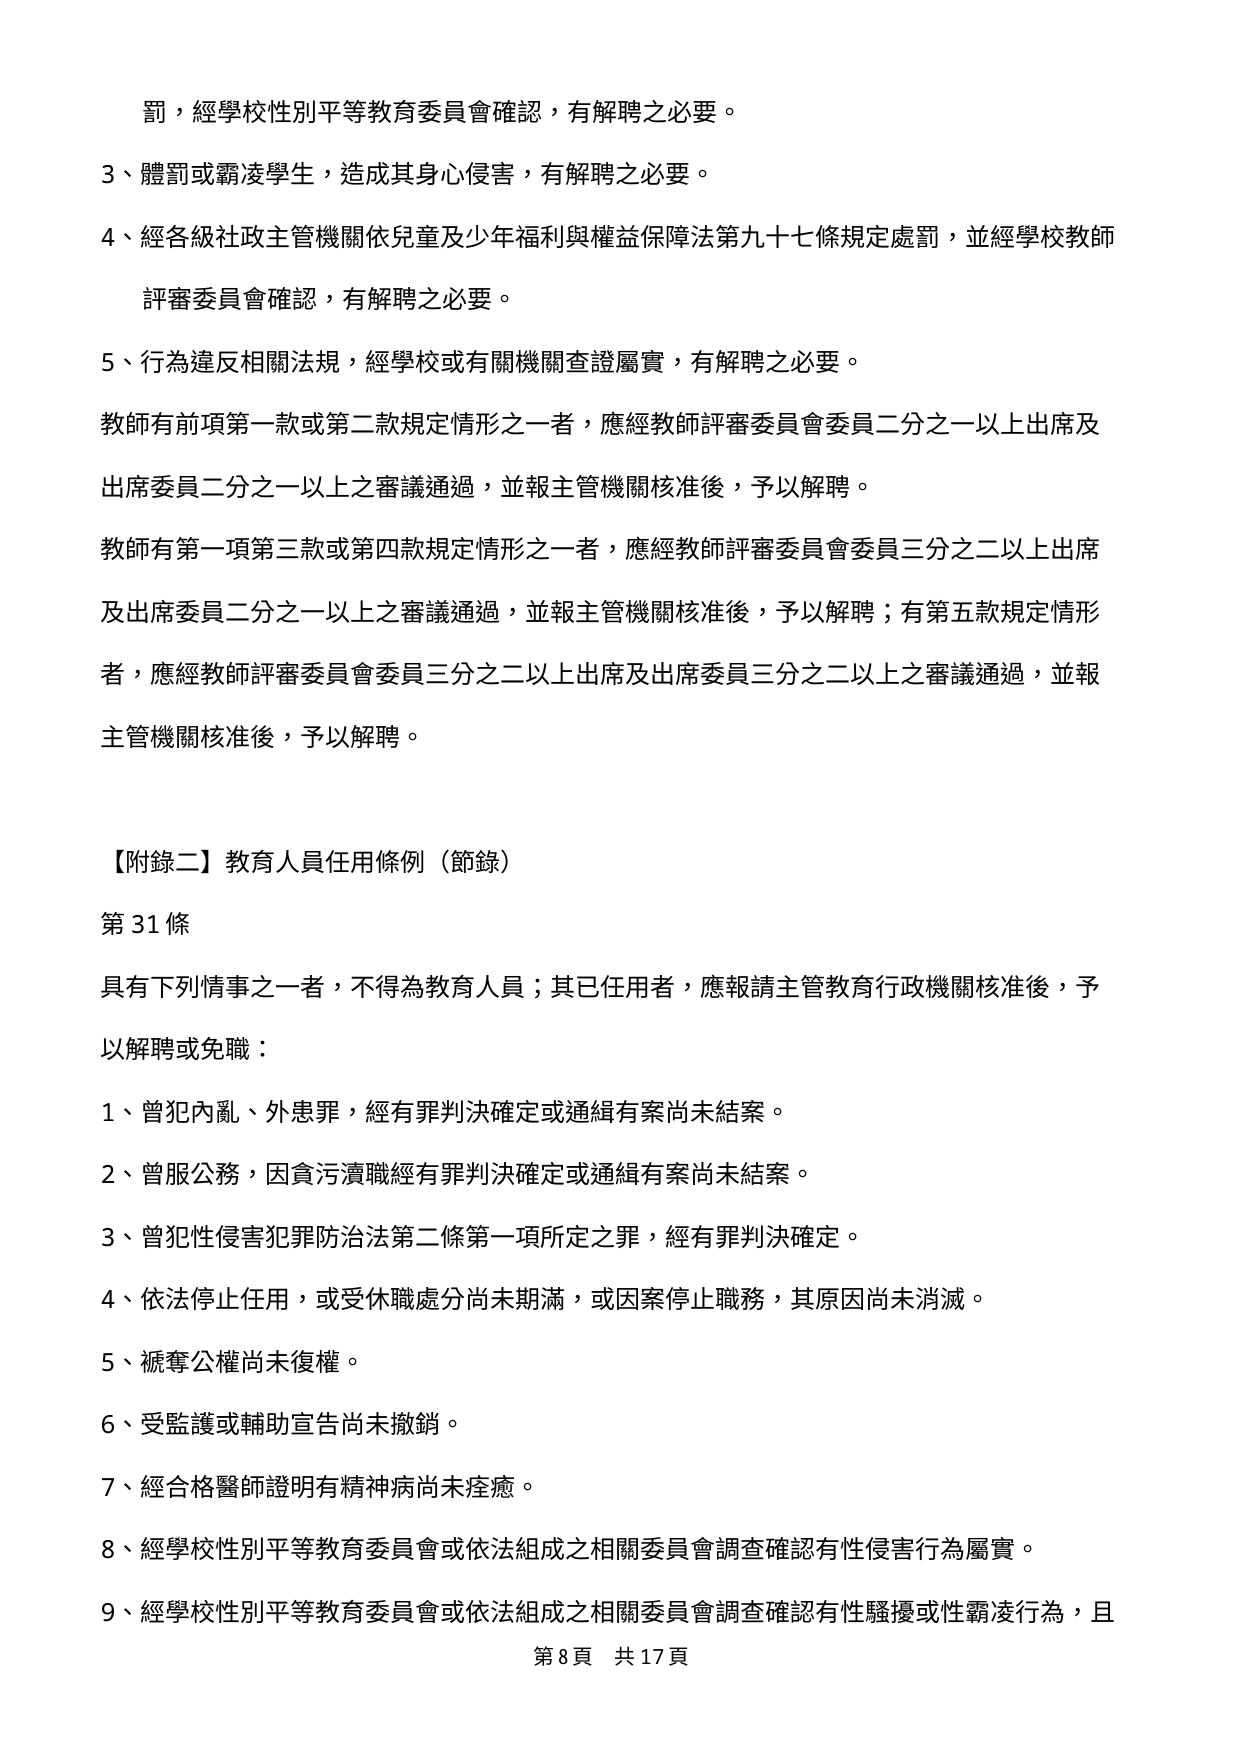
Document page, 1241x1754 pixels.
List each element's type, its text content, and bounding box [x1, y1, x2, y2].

list 曾犯性侵害犯罪防治法第二條第一項所定之罪，經有罪判決確定。 [100, 1193, 1122, 1256]
list 體罰或霸凌學生，造成其身心侵害，有解聘之必要。 [100, 131, 1122, 193]
text 教師有第一項第三款或第四款規定情形之一者，應經教師評審委員會委員三分之二以上出席及出席委員二分之一以上之審議通過，並報主管機關核准後，予以解聘；有第五款規定情形者，應經教師評審委員會委員三分之二以上出席及出席委員三分之二以上之審議通過，並報主管機關核准後，予以解聘。 [100, 506, 1122, 756]
list 經學校性別平等教育委員會或依法組成之相關委員會調查確認有性侵害行為屬實。 [100, 1506, 1122, 1568]
list 褫奪公權尚未復權。 [100, 1318, 1122, 1381]
list 行為違反相關法規，經學校或有關機關查證屬實，有解聘之必要。 [100, 318, 1122, 381]
list 受監護或輔助宣告尚未撤銷。 [100, 1381, 1122, 1443]
list 依法停止任用，或受休職處分尚未期滿，或因案停止職務，其原因尚未消滅。 [100, 1256, 1122, 1318]
text 教師有前項第一款或第二款規定情形之一者，應經教師評審委員會委員二分之一以上出席及出席委員二分之一以上之審議通過，並報主管機關核准後，予以解聘。 [100, 381, 1122, 506]
list 經學校性別平等教育委員會或依法組成之相關委員會調查確認有性騷擾或性霸凌行為，且 [100, 1568, 1122, 1631]
text 第31條 [100, 881, 1122, 943]
list 經各級社政主管機關依兒童及少年福利與權益保障法第九十七條規定處罰，並經學校教師評審委員會確認，有解聘之必要。 [100, 193, 1122, 318]
text 具有下列情事之一者，不得為教育人員；其已任用者，應報請主管教育行政機關核准後，予以解聘或免職： [100, 943, 1122, 1068]
list 曾犯內亂、外患罪，經有罪判決確定或通緝有案尚未結案。 [100, 1068, 1122, 1131]
list 經合格醫師證明有精神病尚未痊癒。 [100, 1443, 1122, 1506]
text 【附錄二】教育人員任用條例（節錄） [100, 818, 1122, 881]
list 罰，經學校性別平等教育委員會確認，有解聘之必要。 [100, 68, 1122, 131]
list 曾服公務，因貪污瀆職經有罪判決確定或通緝有案尚未結案。 [100, 1131, 1122, 1193]
